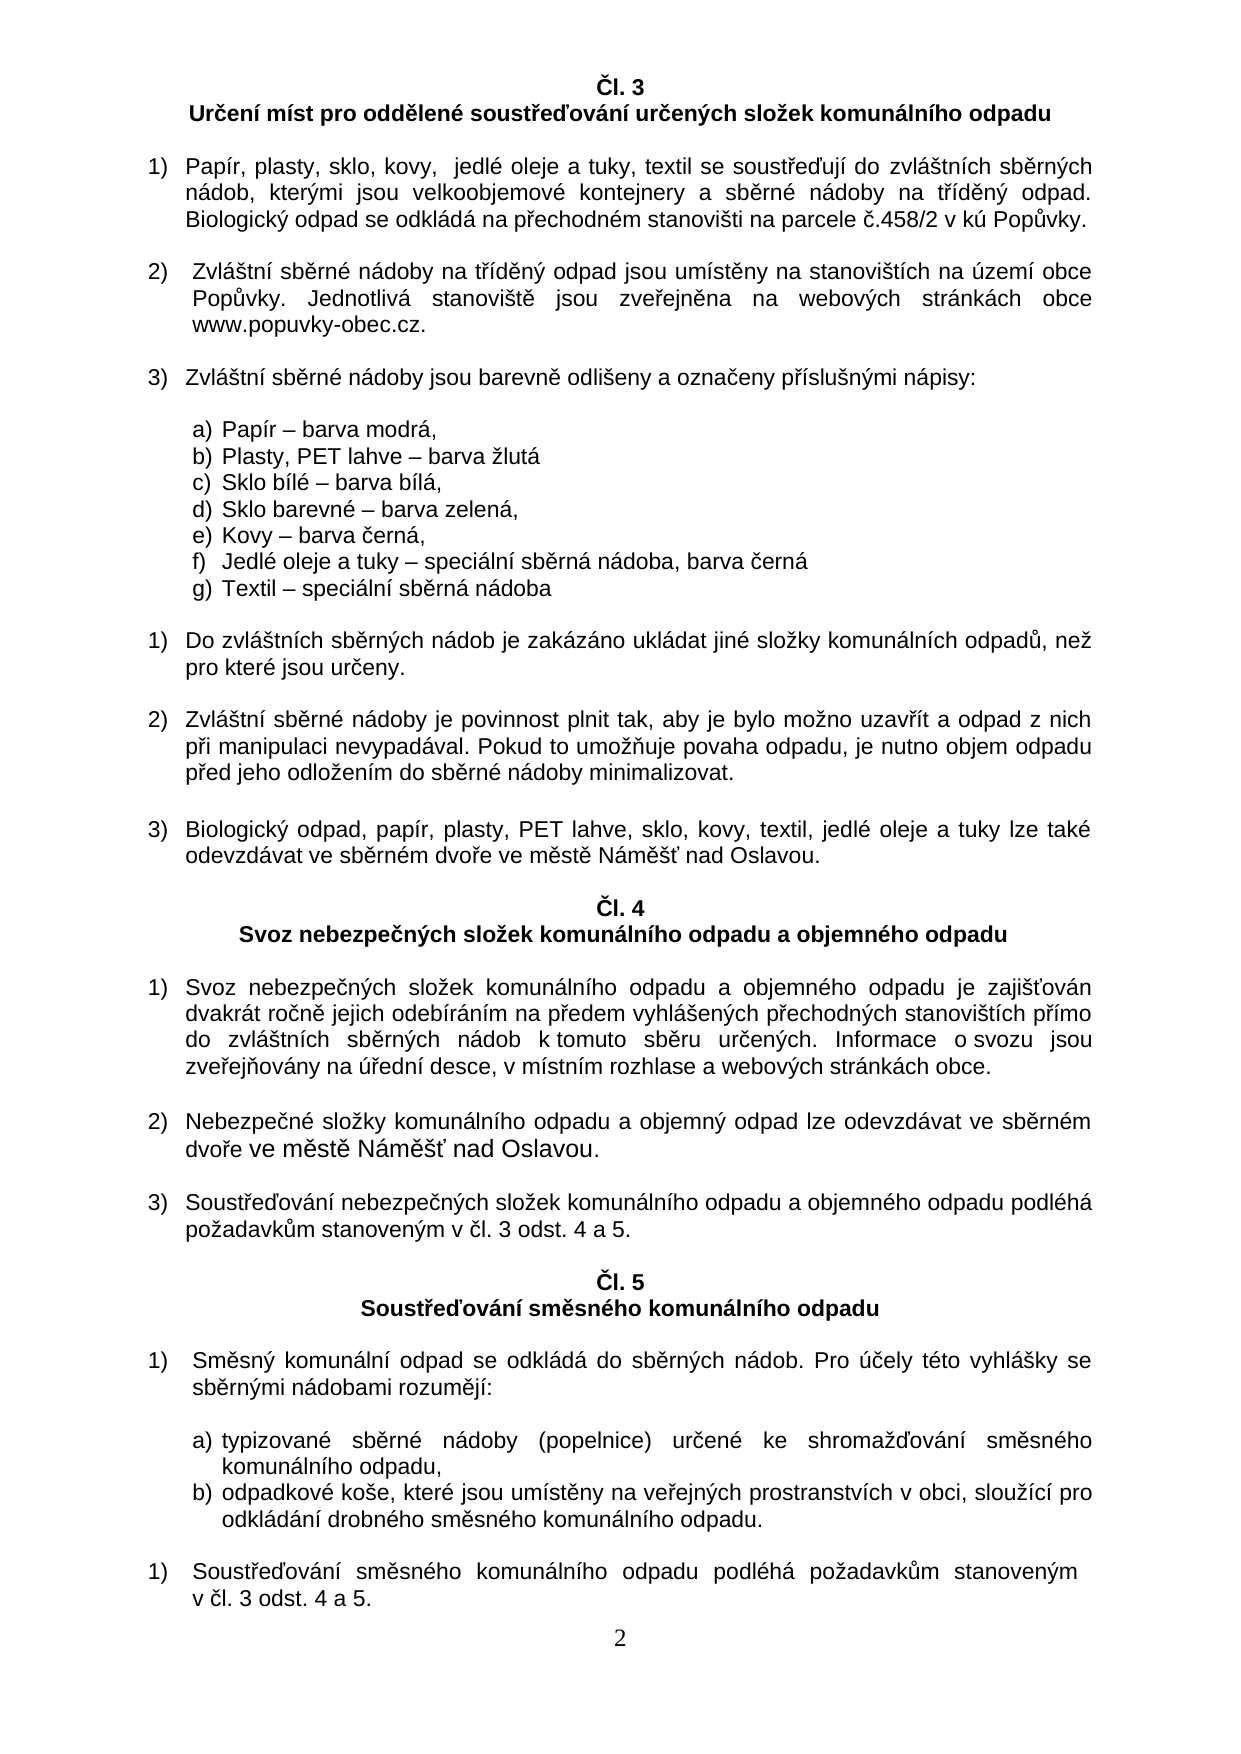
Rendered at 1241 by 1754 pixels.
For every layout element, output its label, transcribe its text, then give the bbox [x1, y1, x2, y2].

list Papír – barva modrá, [192, 416, 1092, 443]
list Zvláštní sběrné nádoby je povinnost plnit tak, aby je bylo možno uzavřít a odpad z nich při manipulaci nevypadával. Pokud to umožňuje povaha odpadu, je nutno objem odpadu před jeho odložením do sběrné nádoby minimalizovat. [148, 706, 1092, 785]
list Soustřeďování nebezpečných složek komunálního odpadu a objemného odpadu podléhá požadavkům stanoveným v čl. 3 odst. 4 a 5. [148, 1189, 1092, 1242]
list Kovy – barva černá, [192, 522, 1092, 548]
list Textil – speciální sběrná nádoba [192, 574, 1092, 601]
list Zvláštní sběrné nádoby na tříděný odpad jsou umístěny na stanovištích na území obce Popůvky. Jednotlivá stanoviště jsou zveřejněna na webových stránkách obce www.popuvky-obec.cz. [148, 258, 1092, 337]
text Soustřeďování směsného komunálního odpadu [148, 1295, 1092, 1321]
text Čl. 3 [148, 74, 1092, 100]
list Plasty, PET lahve – barva žlutá [192, 443, 1092, 469]
list Papír, plasty, sklo, kovy, jedlé oleje a tuky, textil se soustřeďují do zvláštních sběrných nádob, kterými jsou velkoobjemové kontejnery a sběrné nádoby na tříděný odpad. Biologický odpad se odkládá na přechodném stanovišti na parcele č.458/2 v kú Popůvky. [148, 153, 1092, 232]
list Směsný komunální odpad se odkládá do sběrných nádob. Pro účely této vyhlášky se sběrnými nádobami rozumějí: [148, 1347, 1092, 1400]
subtitle Čl. 4 [148, 895, 1092, 921]
list Jedlé oleje a tuky – speciální sběrná nádoba, barva černá [192, 548, 1092, 574]
list Svoz nebezpečných složek komunálního odpadu a objemného odpadu je zajišťován dvakrát ročně jejich odebíráním na předem vyhlášených přechodných stanovištích přímo do zvláštních sběrných nádob k tomuto sběru určených. Informace o svozu jsou zveřejňovány na úřední desce, v místním rozhlase a webových stránkách obce. [148, 974, 1092, 1079]
list Zvláštní sběrné nádoby jsou barevně odlišeny a označeny příslušnými nápisy: [148, 364, 1092, 390]
list Biologický odpad, papír, plasty, PET lahve, sklo, kovy, textil, jedlé oleje a tuky lze také odevzdávat ve sběrném dvoře ve městě Náměšť nad Oslavou. [148, 816, 1092, 868]
text Určení míst pro oddělené soustřeďování určených složek komunálního odpadu [148, 100, 1092, 127]
list typizované sběrné nádoby (popelnice) určené ke shromažďování směsného komunálního odpadu, [192, 1427, 1092, 1479]
subtitle Svoz nebezpečných složek komunálního odpadu a objemného odpadu [148, 921, 1092, 947]
list Do zvláštních sběrných nádob je zakázáno ukládat jiné složky komunálních odpadů, než pro které jsou určeny. [148, 627, 1092, 680]
list Soustřeďování směsného komunálního odpadu podléhá požadavkům stanoveným v čl. 3 odst. 4 a 5. [148, 1558, 1092, 1611]
list Sklo bílé – barva bílá, [192, 469, 1092, 496]
text Čl. 5 [148, 1268, 1092, 1295]
list odpadkové koše, které jsou umístěny na veřejných prostranstvích v obci, sloužící pro odkládání drobného směsného komunálního odpadu. [192, 1479, 1092, 1532]
list Sklo barevné – barva zelená, [192, 496, 1092, 522]
list Nebezpečné složky komunálního odpadu a objemný odpad lze odevzdávat ve sběrném dvoře ve městě Náměšť nad Oslavou. [148, 1108, 1092, 1163]
